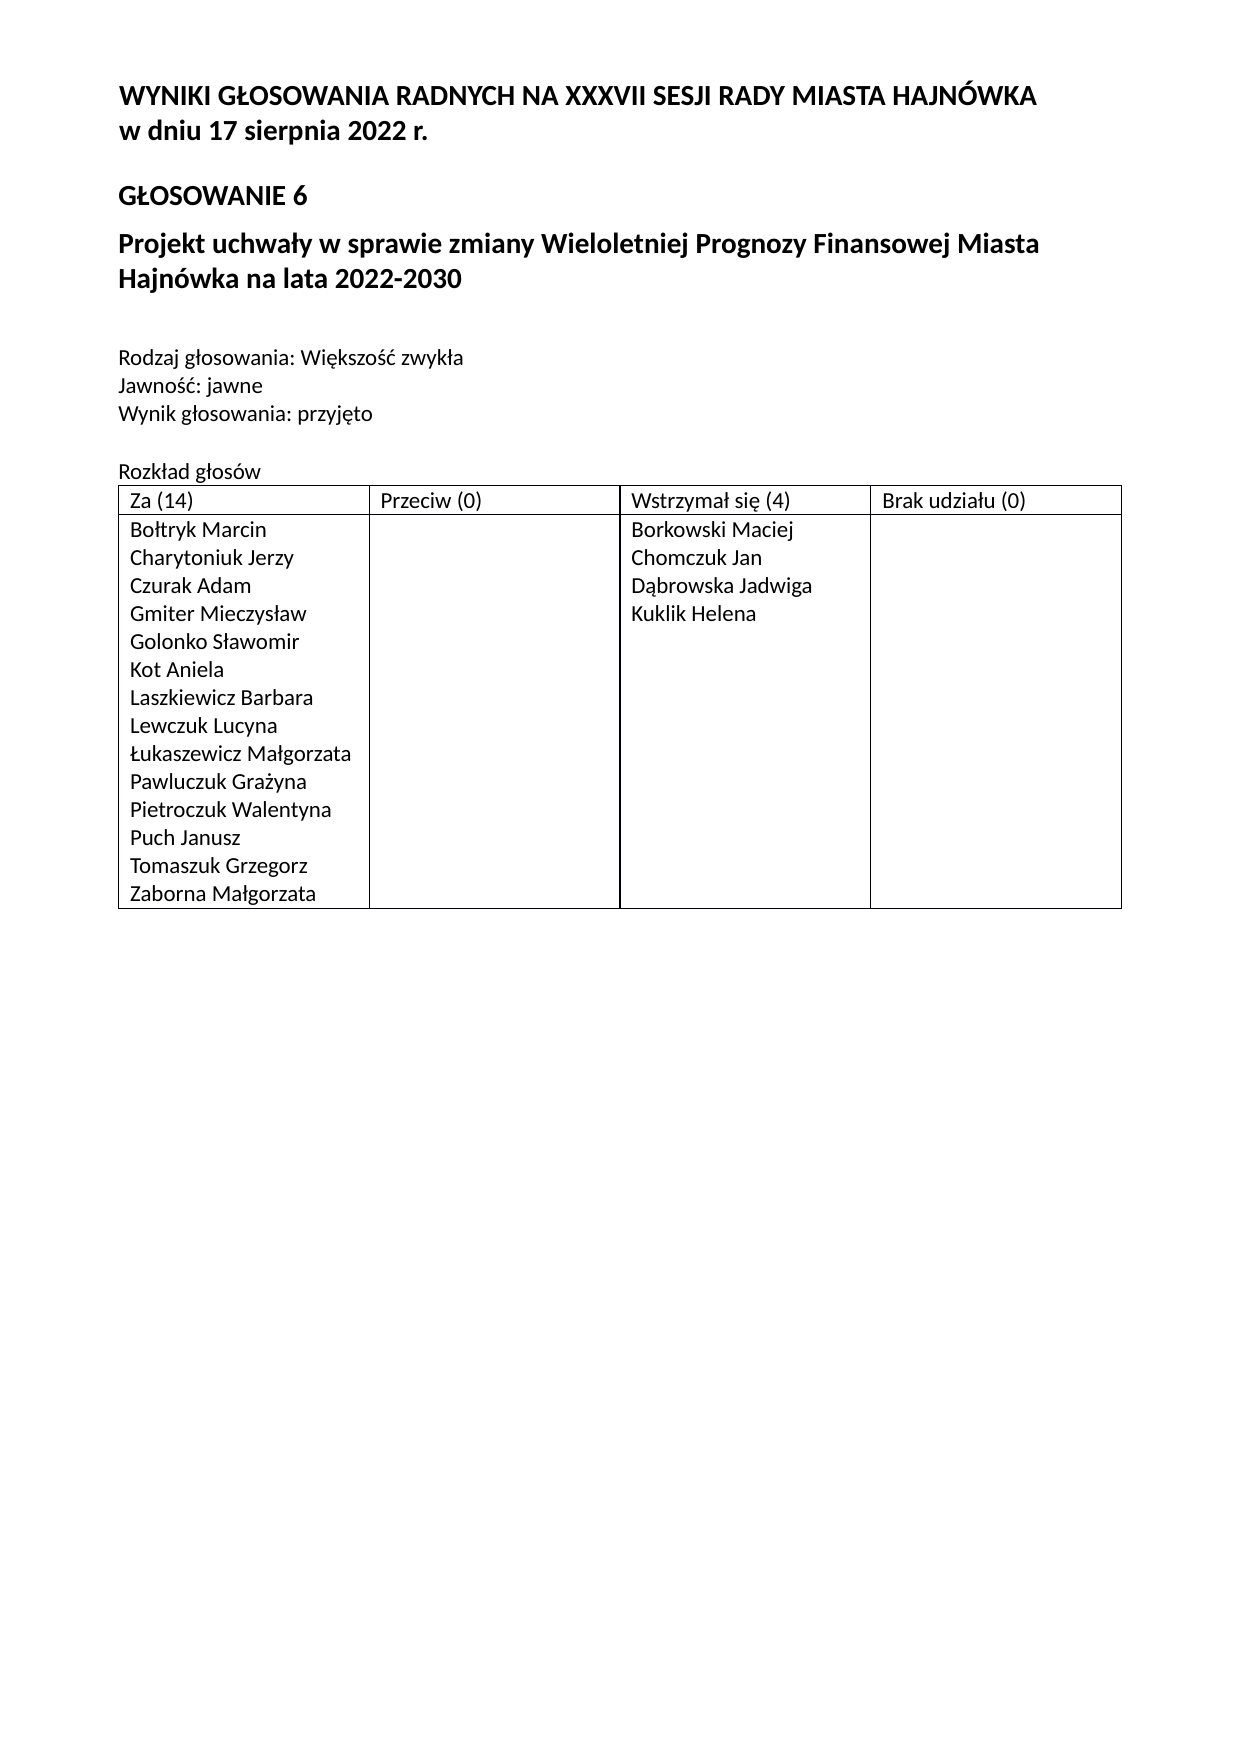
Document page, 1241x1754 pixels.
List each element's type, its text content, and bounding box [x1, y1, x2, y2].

table_header Wstrzymał się (4) [621, 486, 870, 514]
subtitle GŁOSOWANIE 6 [118, 177, 1122, 213]
table_cell [370, 515, 619, 907]
text Jawność: jawne [118, 372, 1122, 399]
table_header Za (14) [119, 486, 369, 514]
table_cell Borkowski Maciej Chomczuk Jan Dąbrowska Jadwiga Kuklik Helena [621, 515, 870, 907]
text Rodzaj głosowania: Większość zwykła [118, 343, 1122, 372]
table_header Przeciw (0) [370, 486, 619, 514]
text Rozkład głosów [118, 457, 1122, 485]
text Wynik głosowania: przyjęto [118, 399, 1122, 428]
table_cell [871, 515, 1121, 907]
table_cell Bołtryk Marcin Charytoniuk Jerzy Czurak Adam Gmiter Mieczysław Golonko Sławomir Kot Aniela Laszkiewicz Barbara Lewczuk Lucyna Łukaszewicz Małgorzata Pawluczuk Grażyna Pietroczuk Walentyna Puch Janusz Tomaszuk Grzegorz Zaborna Małgorzata [119, 515, 369, 907]
table_header Brak udziału (0) [871, 486, 1121, 514]
subtitle Projekt uchwały w sprawie zmiany Wieloletniej Prognozy Finansowej Miasta Hajnówka na lata 2022-2030 [118, 225, 1122, 296]
